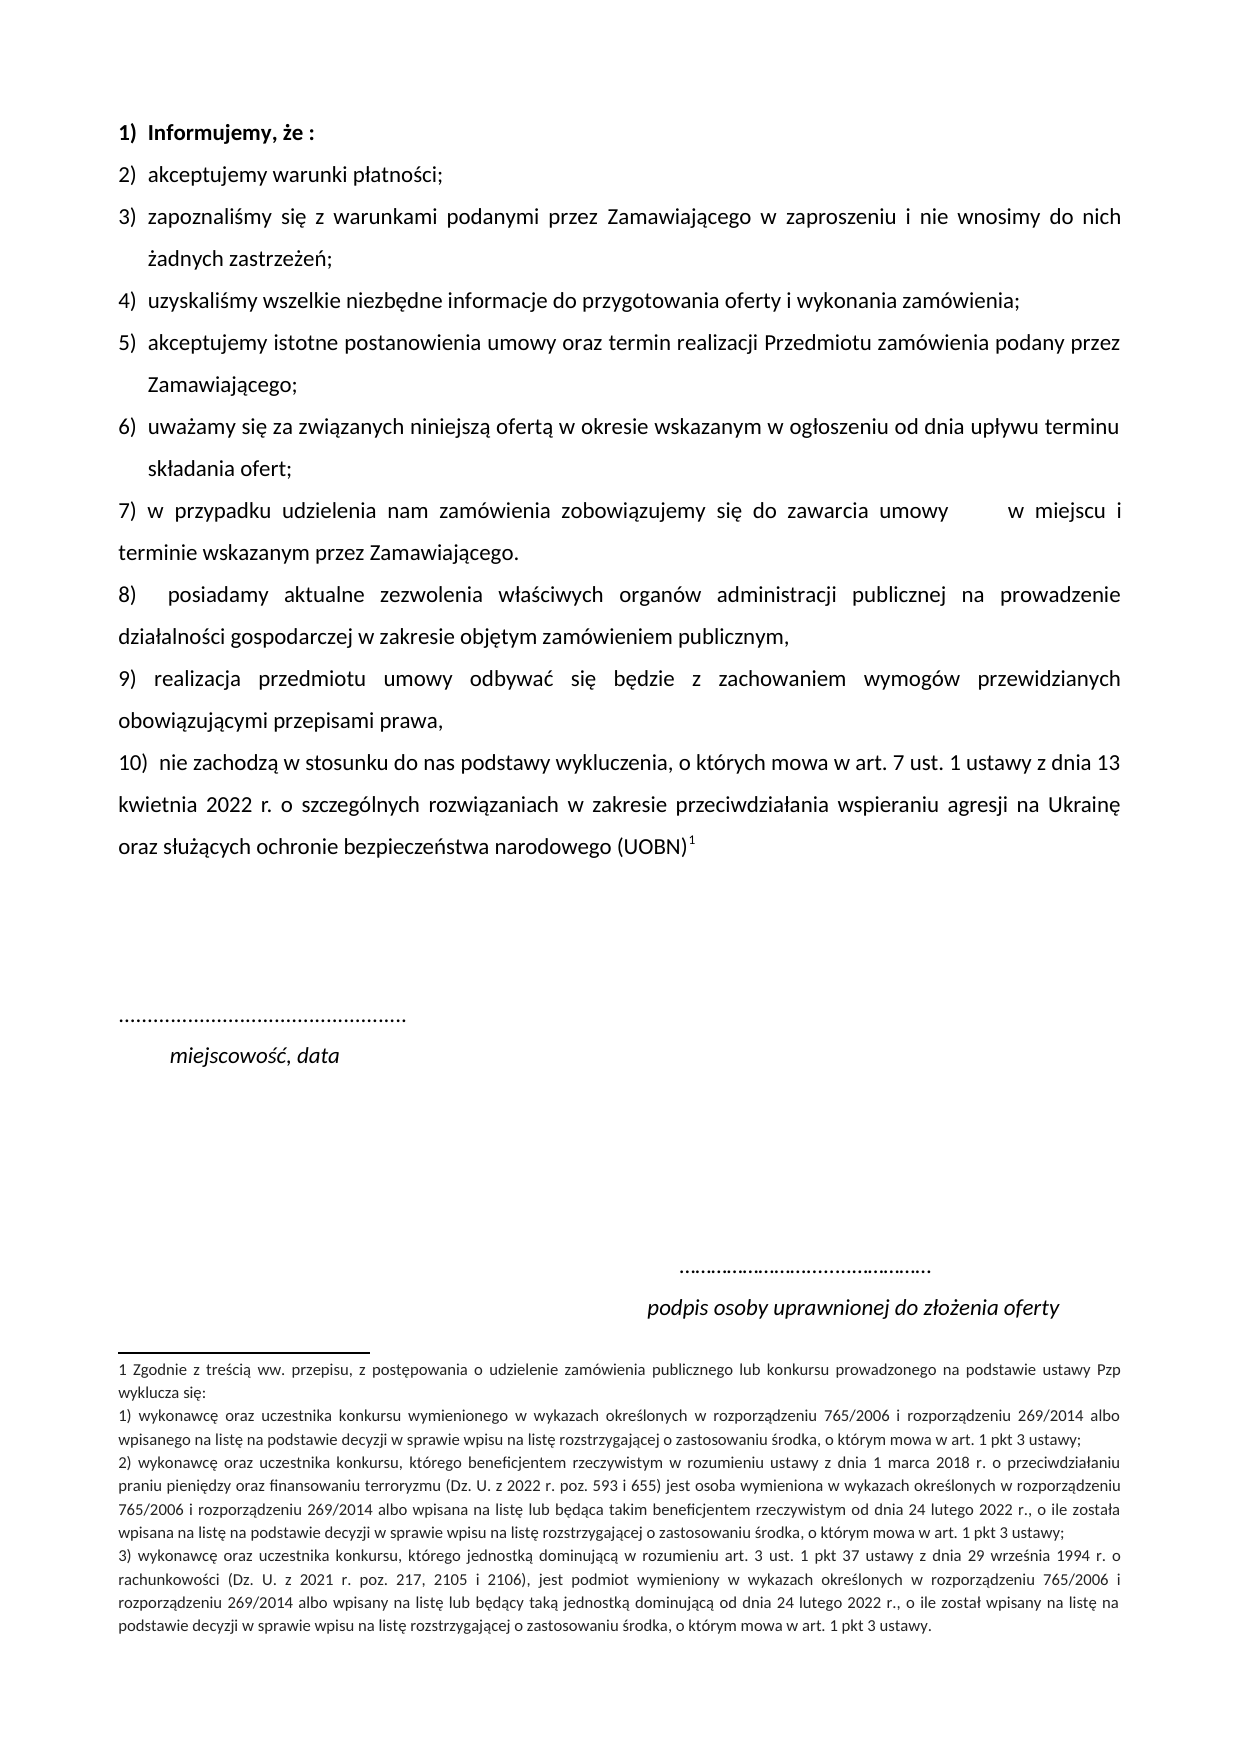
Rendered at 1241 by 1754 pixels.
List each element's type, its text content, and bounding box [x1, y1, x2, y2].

text 2) wykonawcę oraz uczestnika konkursu, którego beneficjentem rzeczywistym w rozumieniu ustawy z dnia 1 marca 2018 r. o przeciwdziałaniu praniu pieniędzy oraz finansowaniu terroryzmu (Dz. U. z 2022 r. poz. 593 i 655) jest osoba wymieniona w wykazach określonych w rozporządzeniu 765/2006 i rozporządzeniu 269/2014 albo wpisana na listę lub będąca takim beneficjentem rzeczywistym od dnia 24 lutego 2022 r., o ile została wpisana na listę na podstawie decyzji w sprawie wpisu na listę rozstrzygającej o zastosowaniu środka, o którym mowa w art. 1 pkt 3 ustawy; [118, 1452, 1122, 1542]
list uzyskaliśmy wszelkie niezbędne informacje do przygotowania oferty i wykonania zamówienia; [118, 286, 1122, 314]
text ……………………........…………… [118, 1252, 1122, 1279]
text 7) w przypadku udzielenia nam zamówienia zobowiązujemy się do zawarcia umowy dd dw miejscu i terminie wskazanym przez Zamawiającego. [118, 496, 1122, 566]
list zapoznaliśmy się z warunkami podanymi przez Zamawiającego w zaproszeniu i nie wnosimy do nich żadnych zastrzeżeń; [118, 202, 1122, 272]
list Informujemy, że : [118, 118, 1122, 146]
text 1) wykonawcę oraz uczestnika konkursu wymienionego w wykazach określonych w rozporządzeniu 765/2006 i rozporządzeniu 269/2014 albo wpisanego na listę na podstawie decyzji w sprawie wpisu na listę rozstrzygającej o zastosowaniu środka, o którym mowa w art. 1 pkt 3 ustawy; [118, 1406, 1122, 1449]
text 8) posiadamy aktualne zezwolenia właściwych organów administracji publicznej na prowadzenie działalności gospodarczej w zakresie objętym zamówieniem publicznym, [118, 580, 1122, 650]
list uważamy się za związanych niniejszą ofertą w okresie wskazanym w ogłoszeniu od dnia upływu terminu składania ofert; [118, 412, 1122, 482]
text 3) wykonawcę oraz uczestnika konkursu, którego jednostką dominującą w rozumieniu art. 3 ust. 1 pkt 37 ustawy z dnia 29 września 1994 r. o rachunkowości (Dz. U. z 2021 r. poz. 217, 2105 i 2106), jest podmiot wymieniony w wykazach określonych w rozporządzeniu 765/2006 i rozporządzeniu 269/2014 albo wpisany na listę lub będący taką jednostką dominującą od dnia 24 lutego 2022 r., o ile został wpisany na listę na podstawie decyzji w sprawie wpisu na listę rozstrzygającej o zastosowaniu środka, o którym mowa w art. 1 pkt 3 ustawy. [118, 1546, 1122, 1636]
text .................................................. [118, 1000, 1122, 1028]
text 10) nie zachodzą w stosunku do nas podstawy wykluczenia, o których mowa w art. 7 ust. 1 ustawy z dnia 13 kwietnia 2022 r. o szczególnych rozwiązaniach w zakresie przeciwdziałania wspieraniu agresji na Ukrainę oraz służących ochronie bezpieczeństwa narodowego (UOBN) [118, 748, 1122, 860]
list akceptujemy istotne postanowienia umowy oraz termin realizacji Przedmiotu zamówienia podany przez Zamawiającego; [118, 328, 1122, 398]
text podpis osoby uprawnionej do złożenia oferty [118, 1293, 1122, 1322]
text 9) realizacja przedmiotu umowy odbywać się będzie z zachowaniem wymogów przewidzianych obowiązującymi przepisami prawa, [118, 664, 1122, 734]
list akceptujemy warunki płatności; [118, 160, 1122, 188]
text miejscowość, data [118, 1042, 1122, 1070]
text Zgodnie z treścią ww. przepisu, z postępowania o udzielenie zamówienia publicznego lub konkursu prowadzonego na podstawie ustawy Pzp wyklucza się: [118, 1359, 1122, 1402]
